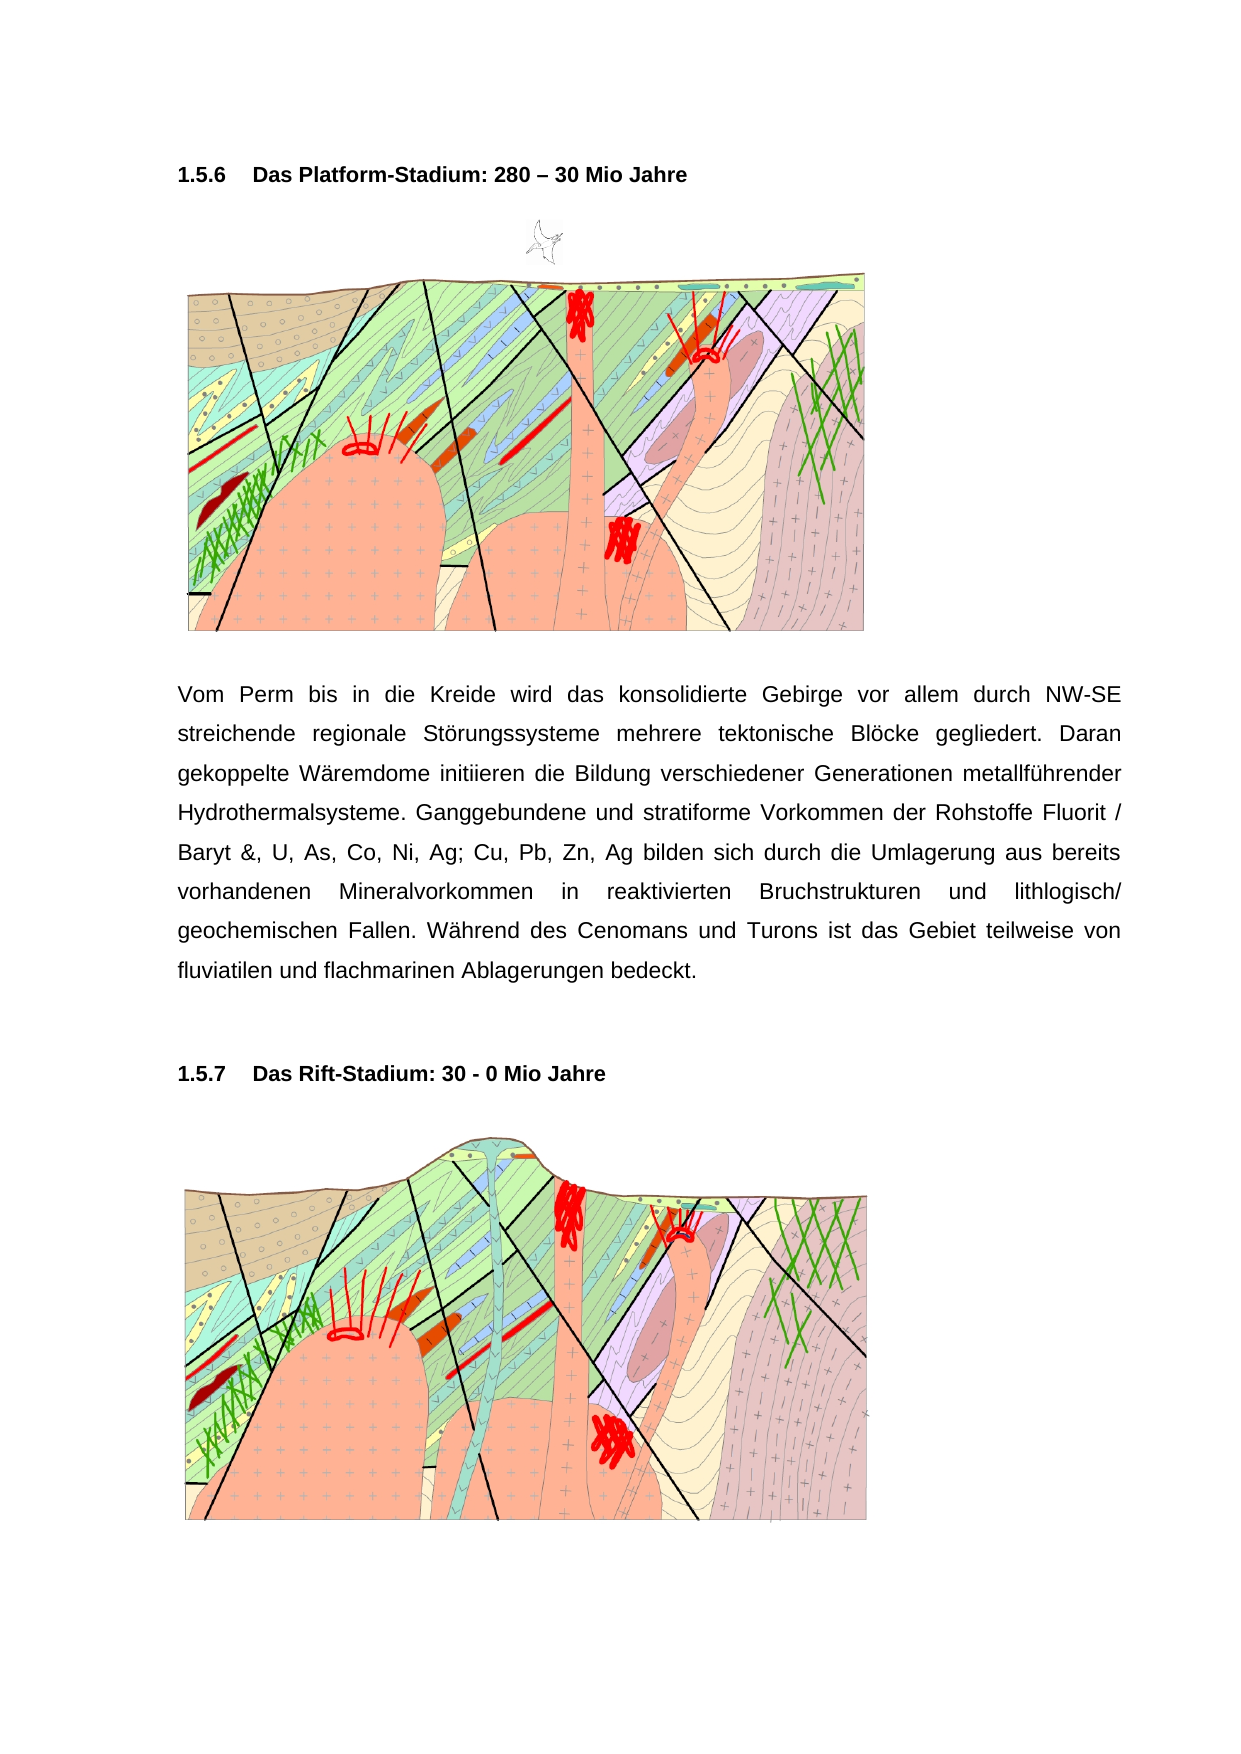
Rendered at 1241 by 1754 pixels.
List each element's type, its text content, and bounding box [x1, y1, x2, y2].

subtitle Das Platform-Stadium: 280 – 30 Mio Jahre [177, 162, 1122, 188]
subtitle Das Rift-Stadium: 30 - 0 Mio Jahre [177, 1061, 1122, 1086]
text Vom Perm bis in die Kreide wird das konsolidierte Gebirge vor allem durch NW-SE streichende regionale Störungssysteme mehrere tektonische Blöcke gegliedert. Daran gekoppelte Wäremdome initiieren die Bildung verschiedener Generationen metallführender Hydrothermalsysteme. Ganggebundene und stratiforme Vorkommen der Rohstoffe Fluorit / Baryt &, U, As, Co, Ni, Ag; Cu, Pb, Zn, Ag bilden sich durch die Umlagerung aus bereits vorhandenen Mineralvorkommen in reaktivierten Bruchstrukturen und lithlogisch/ geochemischen Fallen. Während des Cenomans und Turons ist das Gebiet teilweise von fluviatilen und flachmarinen Ablagerungen bedeckt. [177, 681, 1122, 983]
